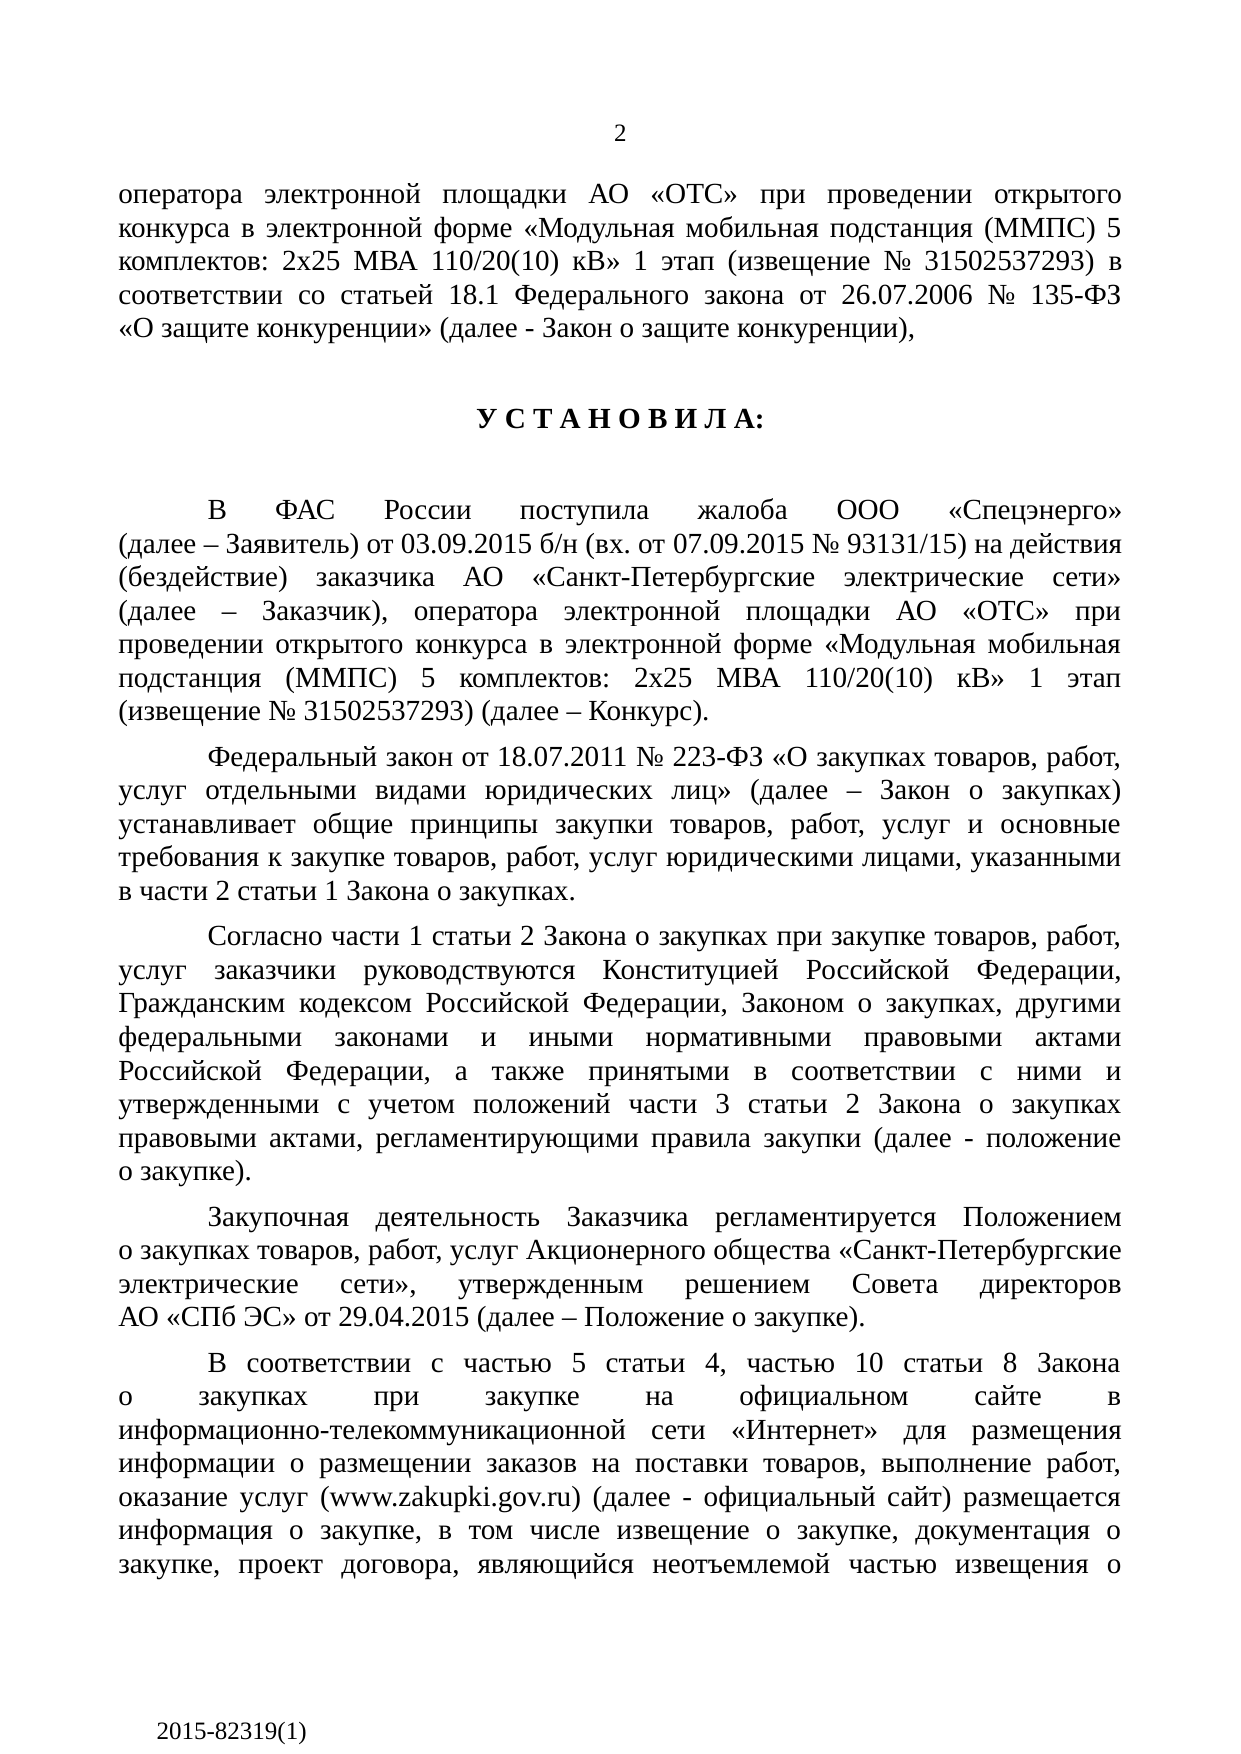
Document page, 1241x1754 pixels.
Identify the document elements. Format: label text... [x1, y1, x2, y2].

text В ФАС России поступила жалоба ООО «Спецэнерго» (далее – Заявитель) от 03.09.2015 б/н (вх. от 07.09.2015 № 93131/15) на действия (бездействие) заказчика АО «Санкт-Петербургские электрические сети» (далее – Заказчик), оператора электронной площадки АО «ОТС» при проведении открытого конкурса в электронной форме «Модульная мобильная подстанция (ММПС) 5 комплектов: 2х25 МВА 110/20(10) кВ» 1 этап (извещение № 31502537293) (далее – Конкурс). [118, 492, 1122, 727]
text Федеральный закон от 18.07.2011 № 223-ФЗ «О закупках товаров, работ, услуг отдельными видами юридических лиц» (далее – Закон о закупках) устанавливает общие принципы закупки товаров, работ, услуг и основные требования к закупке товаров, работ, услуг юридическими лицами, указанными в части 2 статьи 1 Закона о закупках. [118, 739, 1122, 907]
text Согласно части 1 статьи 2 Закона о закупках при закупке товаров, работ, услуг заказчики руководствуются Конституцией Российской Федерации, Гражданским кодексом Российской Федерации, Законом о закупках, другими федеральными законами и иными нормативными правовыми актами Российской Федерации, а также принятыми в соответствии с ними и утвержденными с учетом положений части 3 статьи 2 Закона о закупках правовыми актами, регламентирующими правила закупки (далее - положение о закупке). [118, 918, 1122, 1187]
text оператора электронной площадки АО «ОТС» при проведении открытого конкурса в электронной форме «Модульная мобильная подстанция (ММПС) 5 комплектов: 2х25 МВА 110/20(10) кВ» 1 этап (извещение № 31502537293) в соответствии со статьей 18.1 Федерального закона от 26.07.2006 № 135-ФЗ «О защите конкуренции» (далее - Закон о защите конкуренции), [118, 176, 1122, 344]
text Закупочная деятельность Заказчика регламентируется Положением о закупках товаров, работ, услуг Акционерного общества «Санкт-Петербургские электрические сети», утвержденным решением Совета директоров АО «СПб ЭС» от 29.04.2015 (далее – Положение о закупке). [118, 1199, 1122, 1333]
text У С Т А Н О В И Л А: [118, 401, 1122, 435]
text В соответствии с частью 5 статьи 4, частью 10 статьи 8 Закона о закупках при закупке на официальном сайте в информационно-телекоммуникационной сети «Интернет» для размещения информации о размещении заказов на поставки товаров, выполнение работ, оказание услуг (www.zakupki.gov.ru) (далее - официальный сайт) размещается информация о закупке, в том числе извещение о закупке, документация о закупке, проект договора, являющийся неотъемлемой частью извещения о [118, 1345, 1122, 1579]
